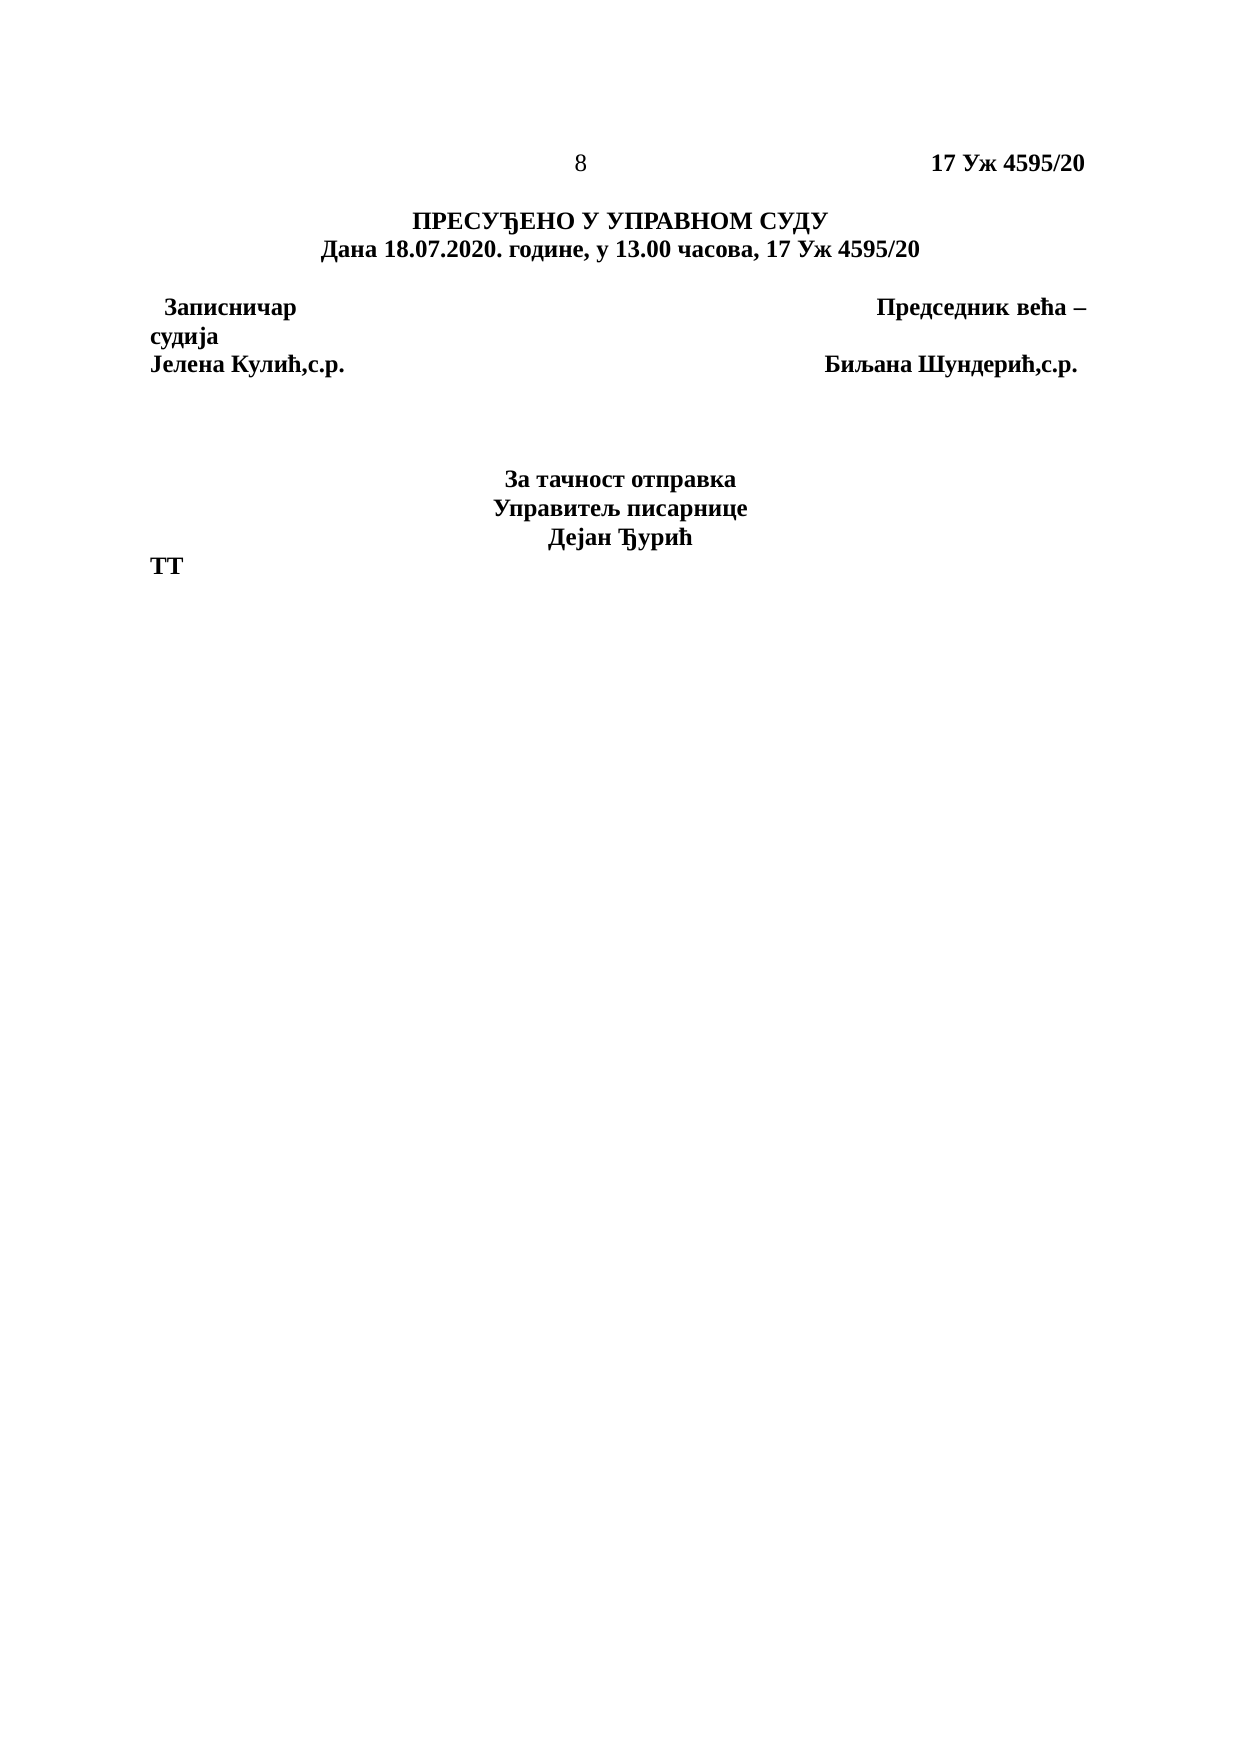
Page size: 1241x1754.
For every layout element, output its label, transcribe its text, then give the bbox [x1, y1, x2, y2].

text Јелена Кулић,с.р. Биљана Шундерић,с.р. [150, 349, 1091, 378]
text Дејан Ђурић [150, 522, 1091, 551]
text Записничар Председник већа – судија [150, 292, 1091, 349]
text ПРЕСУЂЕНО У УПРАВНОМ СУДУ [150, 206, 1091, 234]
text Дана 18.07.2020. године, у 13.00 часова, 17 Уж 4595/20 [150, 234, 1091, 263]
text ТТ [150, 551, 1091, 579]
text За тачност отправка [150, 464, 1091, 493]
text Управитељ писарнице [150, 493, 1091, 522]
